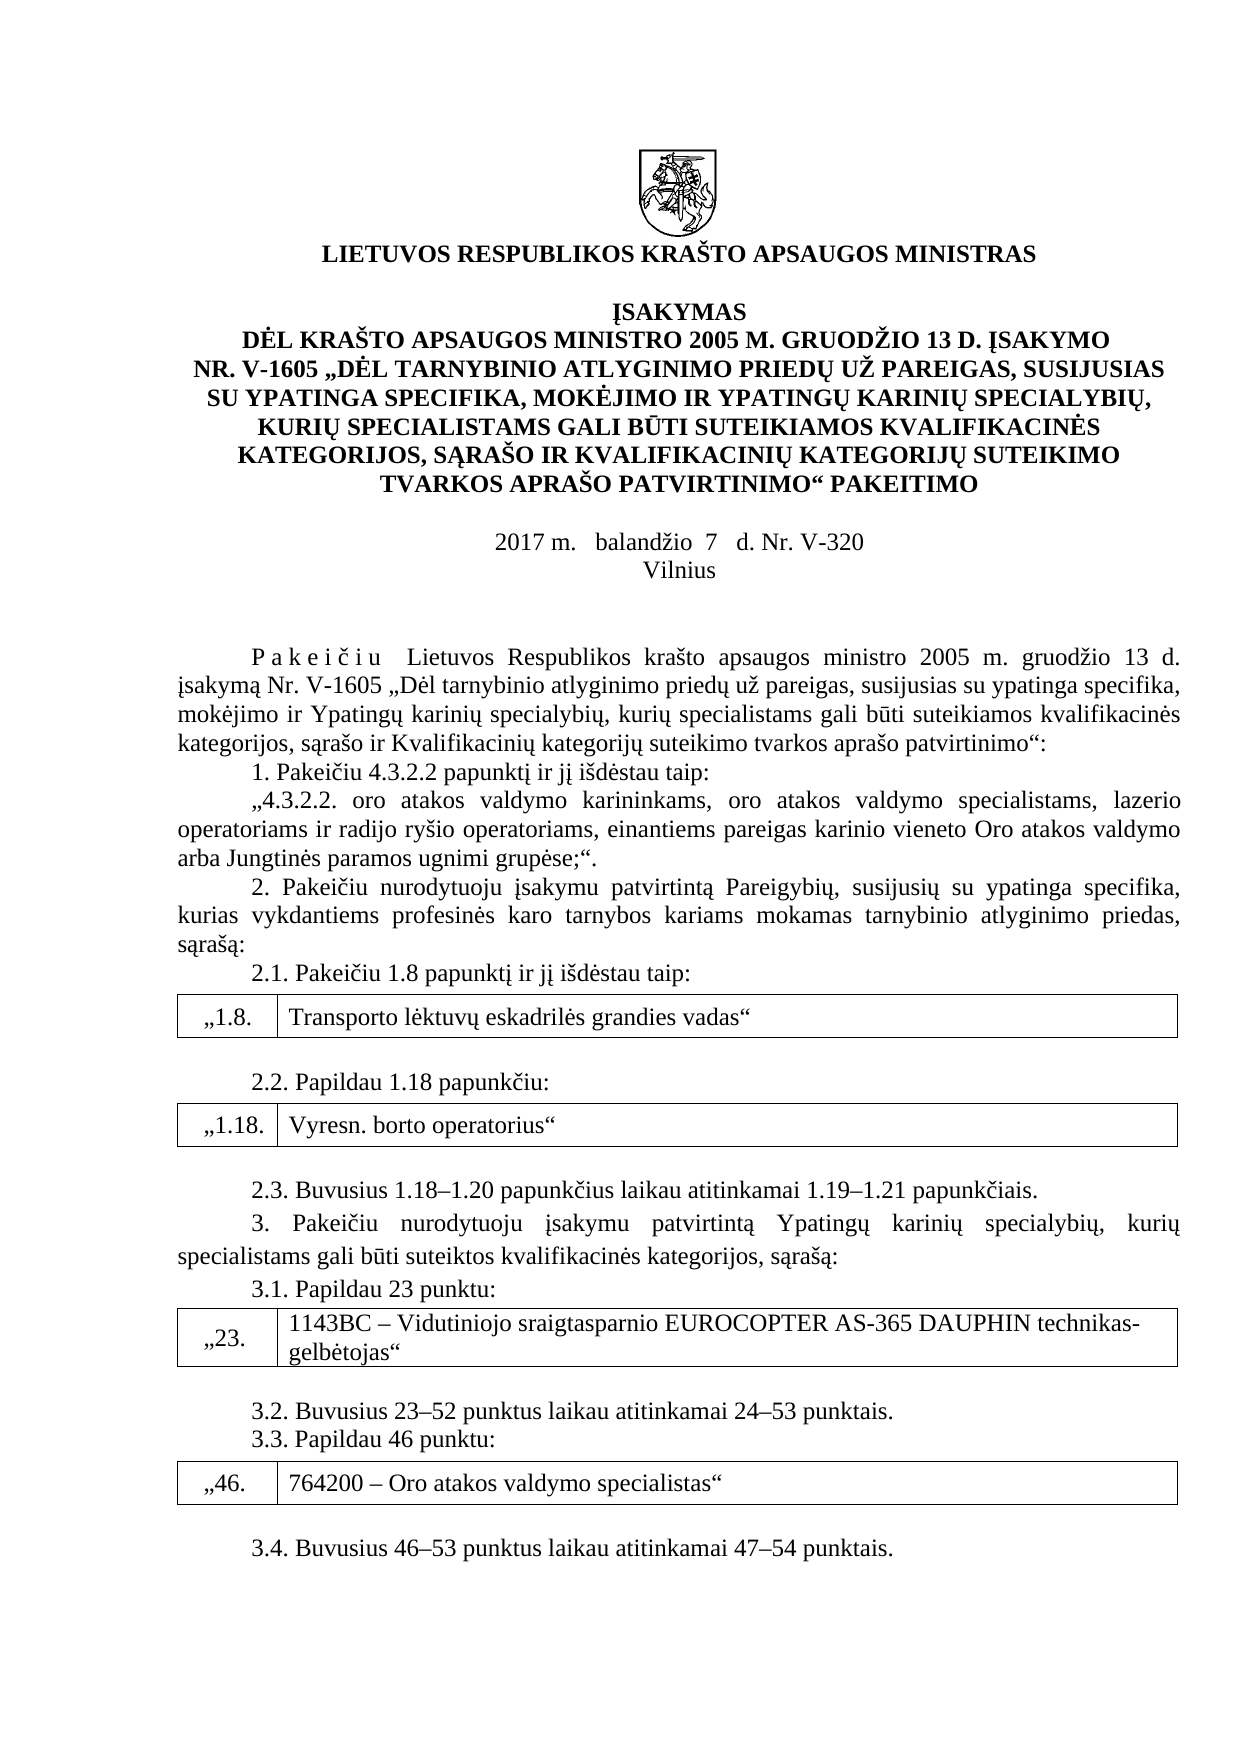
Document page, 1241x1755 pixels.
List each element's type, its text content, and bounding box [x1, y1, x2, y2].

text NR. V-1605 „DĖL TARNYBINIO ATLYGINIMO PRIEDŲ UŽ PAREIGAS, SUSIJUSIAS SU YPATINGA SPECIFIKA, MOKĖJIMO IR YPATINGŲ KARINIŲ SPECIALYBIŲ, KURIŲ SPECIALISTAMS GALI BŪTI SUTEIKIAMOS KVALIFIKACINĖS KATEGORIJOS, SĄRAŠO IR KVALIFIKACINIŲ KATEGORIJŲ SUTEIKIMO TVARKOS APRAŠO PATVIRTINIMO“ PAKEITIMO [177, 354, 1181, 498]
text DĖL KRAŠTO APSAUGOS MINISTRO 2005 M. GRUODŽIO 13 D. ĮSAKYMO [177, 326, 1181, 354]
text 2.2. Papildau 1.18 papunkčiu: [177, 1067, 1181, 1096]
table_header Vyresn. borto operatorius“ [278, 1104, 1177, 1146]
text 1. Pakeičiu 4.3.2.2 papunktį ir jį išdėstau taip: [177, 757, 1181, 786]
text 2.3. Buvusius 1.18–1.20 papunkčius laikau atitinkamai 1.19–1.21 papunkčiais. [177, 1175, 1181, 1204]
text „4.3.2.2. oro atakos valdymo karininkams, oro atakos valdymo specialistams, lazerio operatoriams ir radijo ryšio operatoriams, einantiems pareigas karinio vieneto Oro atakos valdymo arba Jungtinės paramos ugnimi grupėse;“. [177, 786, 1181, 872]
text 2. Pakeičiu nurodytuoju įsakymu patvirtintą Pareigybių, susijusių su ypatinga specifika, kurias vykdantiems profesinės karo tarnybos kariams mokamas tarnybinio atlyginimo priedas, sąrašą: [177, 872, 1181, 958]
text 2.1. Pakeičiu 1.8 papunktį ir jį išdėstau taip: [177, 958, 1181, 987]
table_header „23. [178, 1309, 277, 1366]
table_header Transporto lėktuvų eskadrilės grandies vadas“ [278, 995, 1177, 1037]
text 3.2. Buvusius 23–52 punktus laikau atitinkamai 24–53 punktais. [177, 1396, 1181, 1424]
text 2017 m. balandžio 7 d. Nr. V-320 [177, 527, 1181, 556]
text 3.1. Papildau 23 punktu: [177, 1274, 1181, 1303]
table_header 764200 – Oro atakos valdymo specialistas“ [278, 1462, 1177, 1503]
text 3.4. Buvusius 46–53 punktus laikau atitinkamai 47–54 punktais. [177, 1533, 1181, 1562]
text ĮSAKYMAS [177, 297, 1181, 326]
text 3.3. Papildau 46 punktu: [177, 1424, 1181, 1453]
table_header 1143BC – Vidutiniojo sraigtasparnio EUROCOPTER AS-365 DAUPHIN technikas-gelbėtojas“ [278, 1309, 1177, 1366]
text 3. Pakeičiu nurodytuoju įsakymu patvirtintą Ypatingų karinių specialybių, kurių specialistams gali būti suteiktos kvalifikacinės kategorijos, sąrašą: [177, 1208, 1181, 1270]
table_header „46. [178, 1462, 277, 1503]
table_header „1.8. [178, 995, 277, 1037]
text LIETUVOS RESPUBLIKOS KRAŠTO APSAUGOS MINISTRAS [177, 239, 1181, 268]
table_header „1.18. [178, 1104, 277, 1146]
text Vilnius [177, 556, 1181, 584]
text Pakeičiu Lietuvos Respublikos krašto apsaugos ministro 2005 m. gruodžio 13 d. įsakymą Nr. V-1605 „Dėl tarnybinio atlyginimo priedų už pareigas, susijusias su ypatinga specifika, mokėjimo ir Ypatingų karinių specialybių, kurių specialistams gali būti suteikiamos kvalifikacinės kategorijos, sąrašo ir Kvalifikacinių kategorijų suteikimo tvarkos aprašo patvirtinimo“: [177, 642, 1181, 757]
